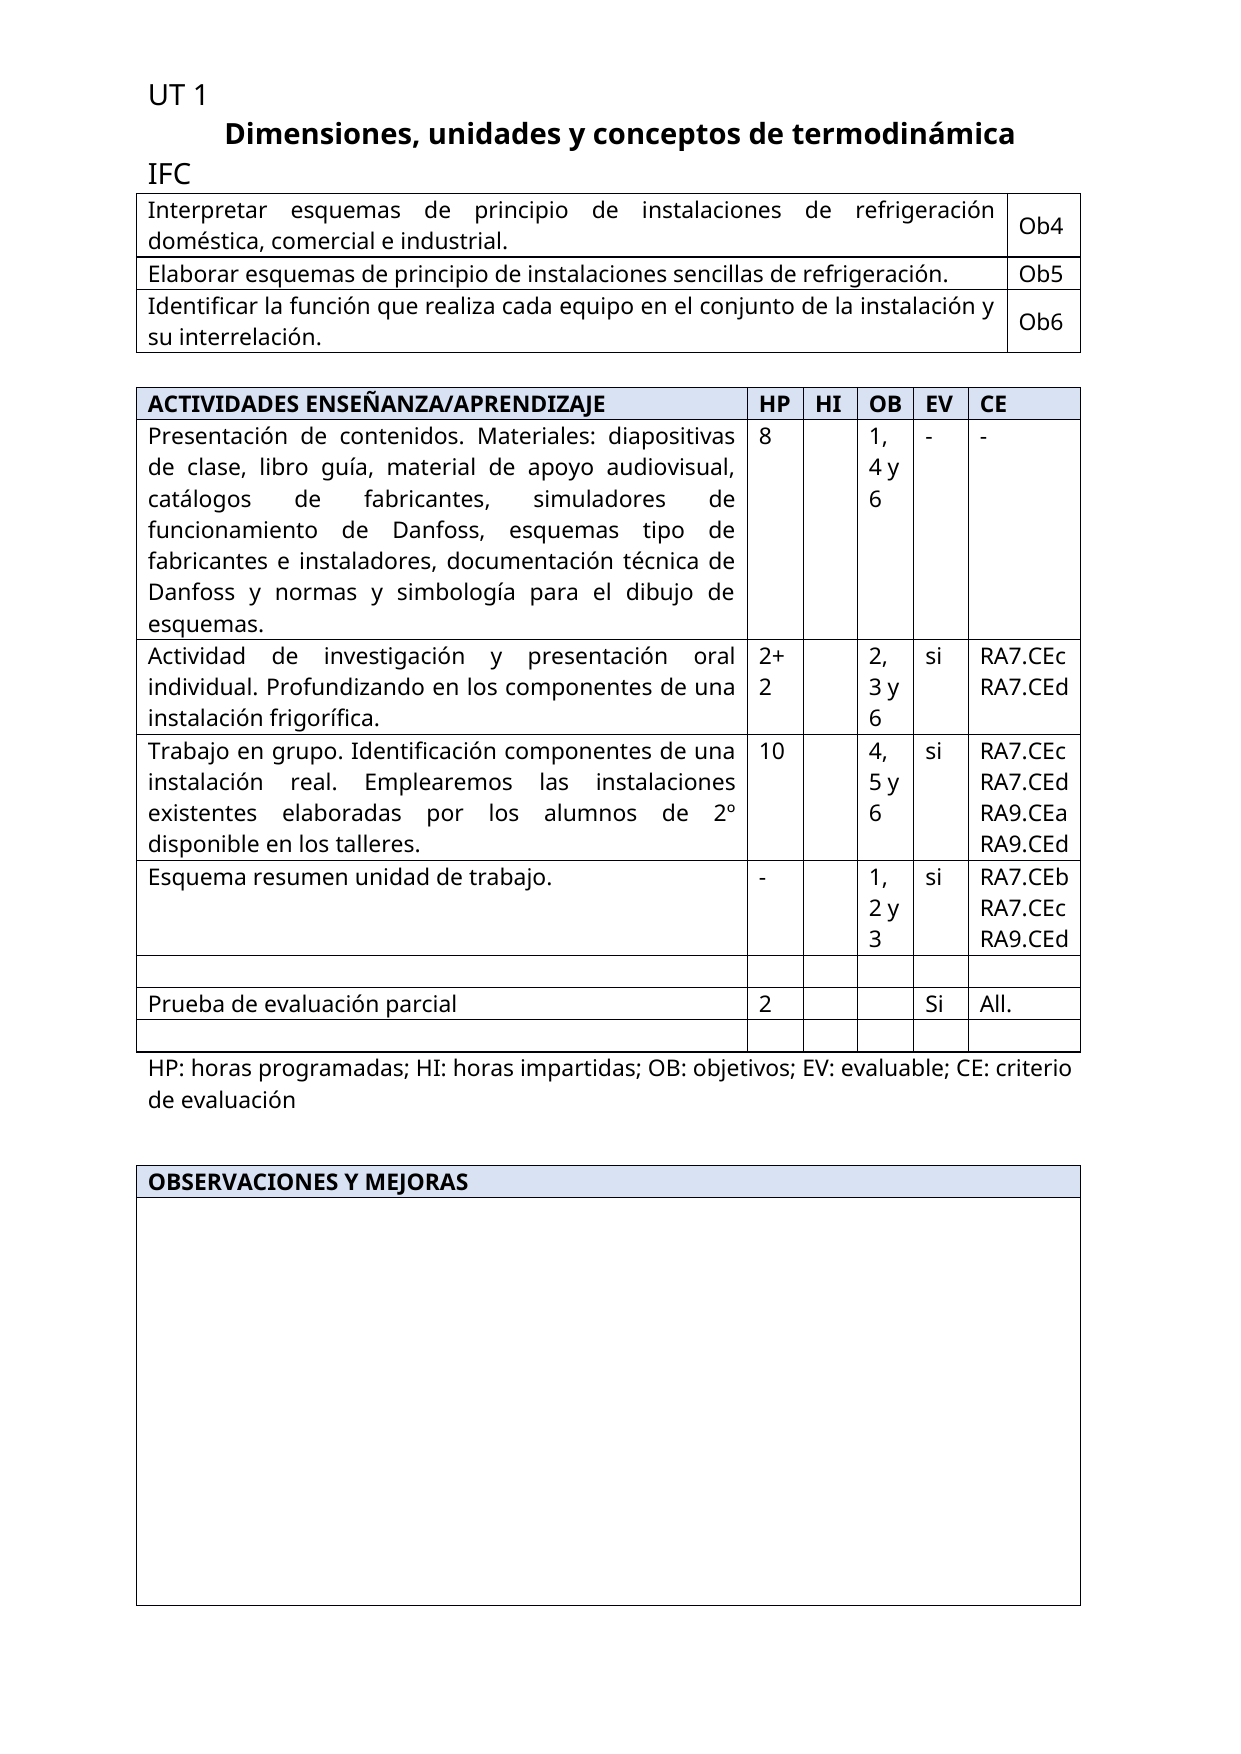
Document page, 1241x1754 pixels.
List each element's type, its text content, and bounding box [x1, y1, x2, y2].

table_cell [969, 1020, 1080, 1051]
table_cell 4, 5 y 6 [858, 735, 913, 860]
table_cell [804, 956, 857, 987]
table_cell - [914, 420, 968, 639]
table_cell Prueba de evaluación parcial [137, 988, 747, 1019]
table_cell Identificar la función que realiza cada equipo en el conjunto de la instalación y su interrelación. [137, 290, 1007, 352]
table_header HP [748, 388, 803, 419]
table_cell Trabajo en grupo. Identificación componentes de una instalación real. Emplearemos las instalaciones existentes elaboradas por los alumnos de 2º disponible en los talleres. [137, 735, 747, 860]
table_cell 2, 3 y 6 [858, 640, 913, 734]
table_cell Presentación de contenidos. Materiales: diapositivas de clase, libro guía, material de apoyo audiovisual, catálogos de fabricantes, simuladores de funcionamiento de Danfoss, esquemas tipo de fabricantes e instaladores, documentación técnica de Danfoss y normas y simbología para el dibujo de esquemas. [137, 420, 747, 639]
table_cell [804, 1020, 857, 1051]
table_cell [748, 956, 803, 987]
table_cell 1, 4 y 6 [858, 420, 913, 639]
table_cell 8 [748, 420, 803, 639]
text HP: horas programadas; HI: horas impartidas; OB: objetivos; EV: evaluable; CE: criterio de evaluación [148, 1052, 1092, 1115]
table_header EV [914, 388, 968, 419]
table_cell [748, 1020, 803, 1051]
table_cell - [969, 420, 1080, 639]
table_cell - [748, 861, 803, 954]
table_header CE [969, 388, 1080, 419]
table_cell 1, 2 y 3 [858, 861, 913, 954]
table_cell 2 [748, 988, 803, 1019]
table_header HI [804, 388, 857, 419]
table_cell [969, 956, 1080, 987]
table_cell [137, 956, 747, 987]
table_header ACTIVIDADES ENSEÑANZA/APRENDIZAJE [137, 388, 747, 419]
table_cell [804, 420, 857, 639]
table_header OB [858, 388, 913, 419]
table_cell RA7.CEc RA7.CEd [969, 640, 1080, 734]
table_cell 10 [748, 735, 803, 860]
table_cell [137, 1020, 747, 1051]
table_cell Esquema resumen unidad de trabajo. [137, 861, 747, 954]
table_cell [858, 1020, 913, 1051]
table_cell [804, 861, 857, 954]
table_cell Si [914, 988, 968, 1019]
table_cell si [914, 861, 968, 954]
table_cell si [914, 640, 968, 734]
table_cell [804, 735, 857, 860]
table_cell si [914, 735, 968, 860]
table_cell RA7.CEc RA7.CEd RA9.CEa RA9.CEd [969, 735, 1080, 860]
table_cell [858, 956, 913, 987]
table_cell All. [969, 988, 1080, 1019]
table_cell [804, 988, 857, 1019]
table_cell [858, 988, 913, 1019]
table_cell Elaborar esquemas de principio de instalaciones sencillas de refrigeración. [137, 258, 1007, 289]
table_cell Ob6 [1008, 290, 1080, 352]
table_header OBSERVACIONES Y MEJORAS [137, 1166, 1080, 1197]
table_cell RA7.CEb RA7.CEc RA9.CEd [969, 861, 1080, 954]
table_cell [914, 956, 968, 987]
table_cell Interpretar esquemas de principio de instalaciones de refrigeración doméstica, comercial e industrial. [137, 194, 1007, 256]
table_cell [137, 1198, 1080, 1604]
table_cell Ob5 [1008, 258, 1080, 289]
table_cell [804, 640, 857, 734]
table_cell 2+2 [748, 640, 803, 734]
table_cell [914, 1020, 968, 1051]
table_cell Ob4 [1008, 194, 1080, 256]
table_cell Actividad de investigación y presentación oral individual. Profundizando en los componentes de una instalación frigorífica. [137, 640, 747, 734]
